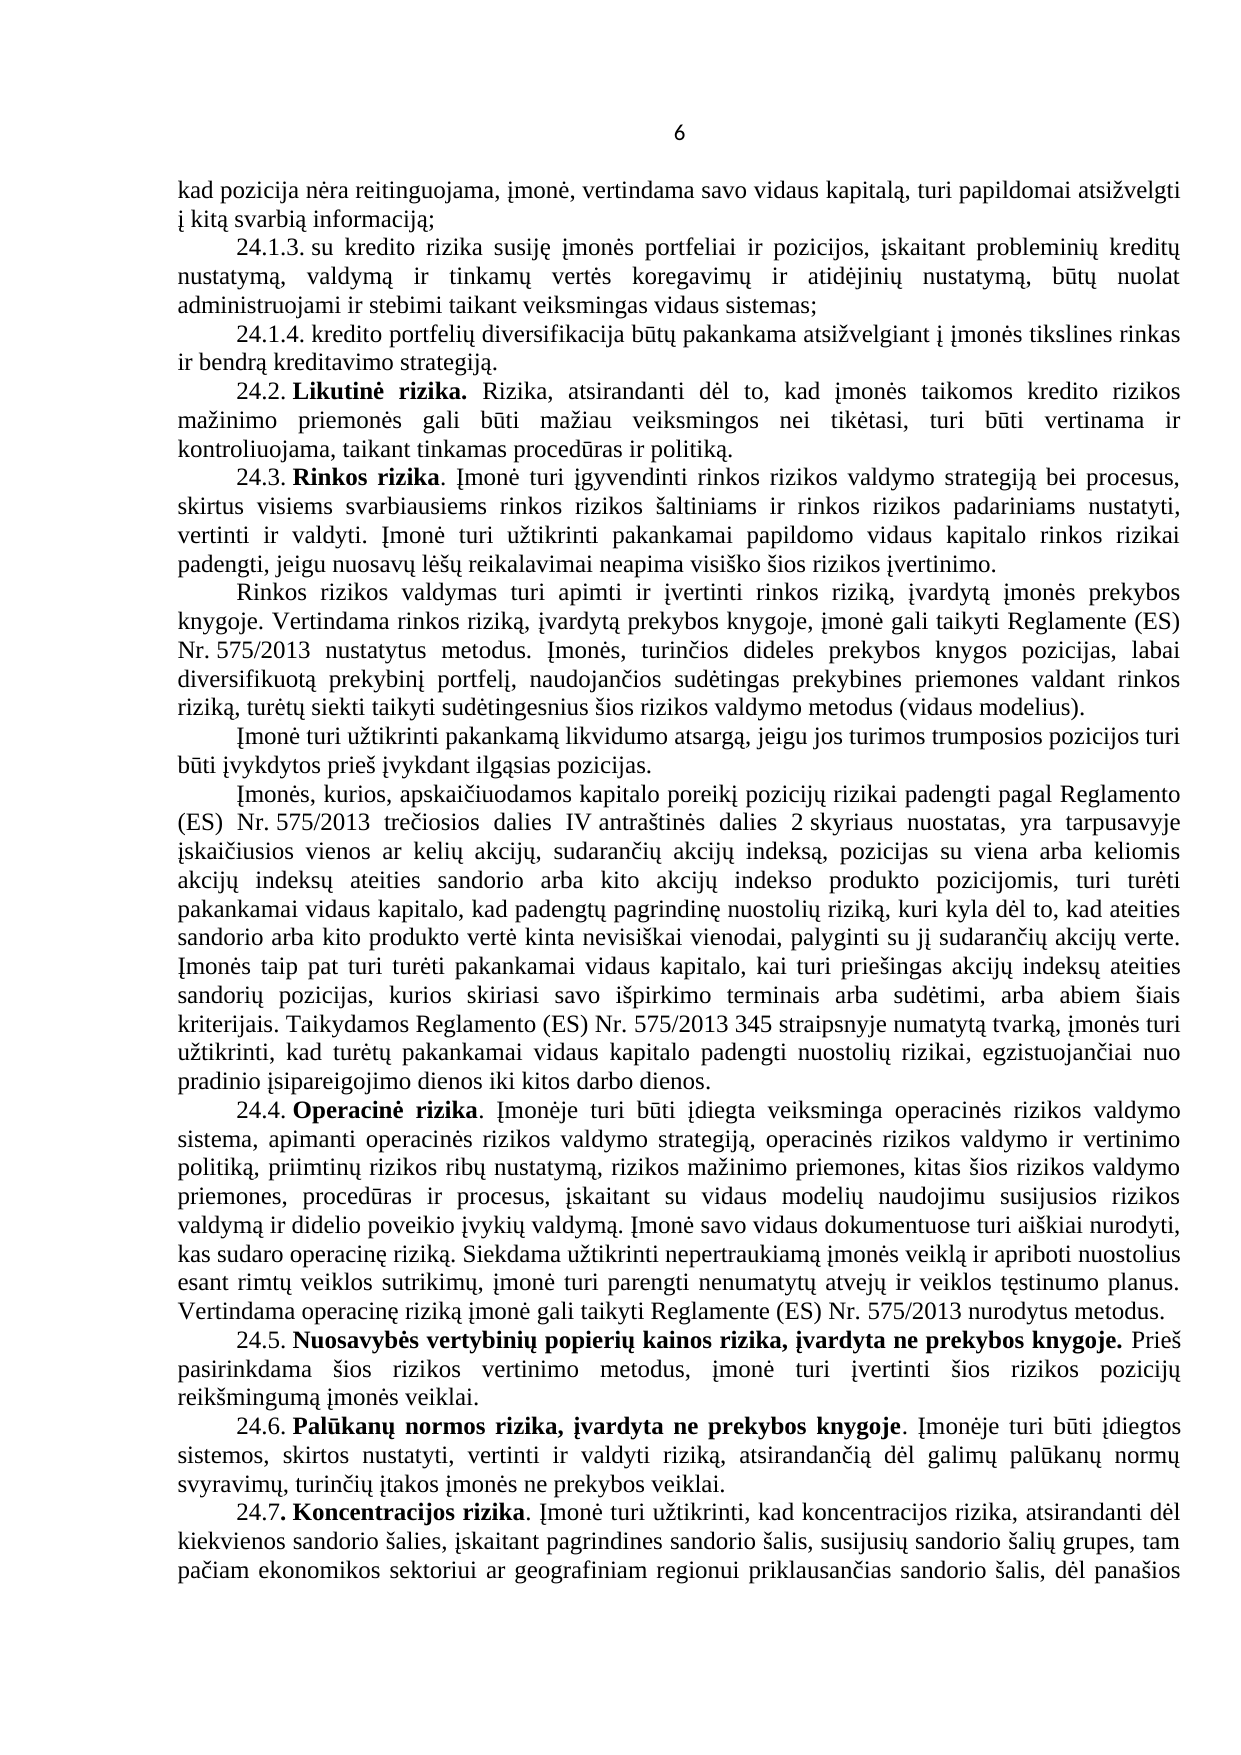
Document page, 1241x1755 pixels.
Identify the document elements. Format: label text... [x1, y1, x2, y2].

text 24.4. Operacinė rizika. Įmonėje turi būti įdiegta veiksminga operacinės rizikos valdymo sistema, apimanti operacinės rizikos valdymo strategiją, operacinės rizikos valdymo ir vertinimo politiką, priimtinų rizikos ribų nustatymą, rizikos mažinimo priemones, kitas šios rizikos valdymo priemones, procedūras ir procesus, įskaitant su vidaus modelių naudojimu susijusios rizikos valdymą ir didelio poveikio įvykių valdymą. Įmonė savo vidaus dokumentuose turi aiškiai nurodyti, kas sudaro operacinę riziką. Siekdama užtikrinti nepertraukiamą įmonės veiklą ir apriboti nuostolius esant rimtų veiklos sutrikimų, įmonė turi parengti nenumatytų atvejų ir veiklos tęstinumo planus. Vertindama operacinę riziką įmonė gali taikyti Reglamente (ES) Nr. 575/2013 nurodytus metodus. [177, 1095, 1181, 1325]
text 24.1.3. su kredito rizika susiję įmonės portfeliai ir pozicijos, įskaitant probleminių kreditų nustatymą, valdymą ir tinkamų vertės koregavimų ir atidėjinių nustatymą, būtų nuolat administruojami ir stebimi taikant veiksmingas vidaus sistemas; [177, 232, 1181, 319]
text 24.3. Rinkos rizika. Įmonė turi įgyvendinti rinkos rizikos valdymo strategiją bei procesus, skirtus visiems svarbiausiems rinkos rizikos šaltiniams ir rinkos rizikos padariniams nustatyti, vertinti ir valdyti. Įmonė turi užtikrinti pakankamai papildomo vidaus kapitalo rinkos rizikai padengti, jeigu nuosavų lėšų reikalavimai neapima visiško šios rizikos įvertinimo. [177, 462, 1181, 577]
text 24.2. Likutinė rizika. Rizika, atsirandanti dėl to, kad įmonės taikomos kredito rizikos mažinimo priemonės gali būti mažiau veiksmingos nei tikėtasi, turi būti vertinama ir kontroliuojama, taikant tinkamas procedūras ir politiką. [177, 376, 1181, 462]
text Įmonė turi užtikrinti pakankamą likvidumo atsargą, jeigu jos turimos trumposios pozicijos turi būti įvykdytos prieš įvykdant ilgąsias pozicijas. [177, 721, 1181, 779]
text Rinkos rizikos valdymas turi apimti ir įvertinti rinkos riziką, įvardytą įmonės prekybos knygoje. Vertindama rinkos riziką, įvardytą prekybos knygoje, įmonė gali taikyti Reglamente (ES) Nr. 575/2013 nustatytus metodus. Įmonės, turinčios dideles prekybos knygos pozicijas, labai diversifikuotą prekybinį portfelį, naudojančios sudėtingas prekybines priemones valdant rinkos riziką, turėtų siekti taikyti sudėtingesnius šios rizikos valdymo metodus (vidaus modelius). [177, 577, 1181, 721]
text 24.7. Koncentracijos rizika. Įmonė turi užtikrinti, kad koncentracijos rizika, atsirandanti dėl kiekvienos sandorio šalies, įskaitant pagrindines sandorio šalis, susijusių sandorio šalių grupes, tam pačiam ekonomikos sektoriui ar geografiniam regionui priklausančias sandorio šalis, dėl panašios [177, 1497, 1181, 1584]
text 24.1.4. kredito portfelių diversifikacija būtų pakankama atsižvelgiant į įmonės tikslines rinkas ir bendrą kreditavimo strategiją. [177, 319, 1181, 376]
text 24.6. Palūkanų normos rizika, įvardyta ne prekybos knygoje. Įmonėje turi būti įdiegtos sistemos, skirtos nustatyti, vertinti ir valdyti riziką, atsirandančią dėl galimų palūkanų normų svyravimų, turinčių įtakos įmonės ne prekybos veiklai. [177, 1411, 1181, 1497]
text Įmonės, kurios, apskaičiuodamos kapitalo poreikį pozicijų rizikai padengti pagal Reglamento (ES) Nr. 575/2013 trečiosios dalies IV antraštinės dalies 2 skyriaus nuostatas, yra tarpusavyje įskaičiusios vienos ar kelių akcijų, sudarančių akcijų indeksą, pozicijas su viena arba keliomis akcijų indeksų ateities sandorio arba kito akcijų indekso produkto pozicijomis, turi turėti pakankamai vidaus kapitalo, kad padengtų pagrindinę nuostolių riziką, kuri kyla dėl to, kad ateities sandorio arba kito produkto vertė kinta nevisiškai vienodai, palyginti su jį sudarančių akcijų verte. Įmonės taip pat turi turėti pakankamai vidaus kapitalo, kai turi priešingas akcijų indeksų ateities sandorių pozicijas, kurios skiriasi savo išpirkimo terminais arba sudėtimi, arba abiem šiais kriterijais. Taikydamos Reglamento (ES) Nr. 575/2013 345 straipsnyje numatytą tvarką, įmonės turi užtikrinti, kad turėtų pakankamai vidaus kapitalo padengti nuostolių rizikai, egzistuojančiai nuo pradinio įsipareigojimo dienos iki kitos darbo dienos. [177, 779, 1181, 1095]
text kad pozicija nėra reitinguojama, įmonė, vertindama savo vidaus kapitalą, turi papildomai atsižvelgti į kitą svarbią informaciją; [177, 175, 1181, 232]
text 24.5. Nuosavybės vertybinių popierių kainos rizika, įvardyta ne prekybos knygoje. Prieš pasirinkdama šios rizikos vertinimo metodus, įmonė turi įvertinti šios rizikos pozicijų reikšmingumą įmonės veiklai. [177, 1325, 1181, 1411]
